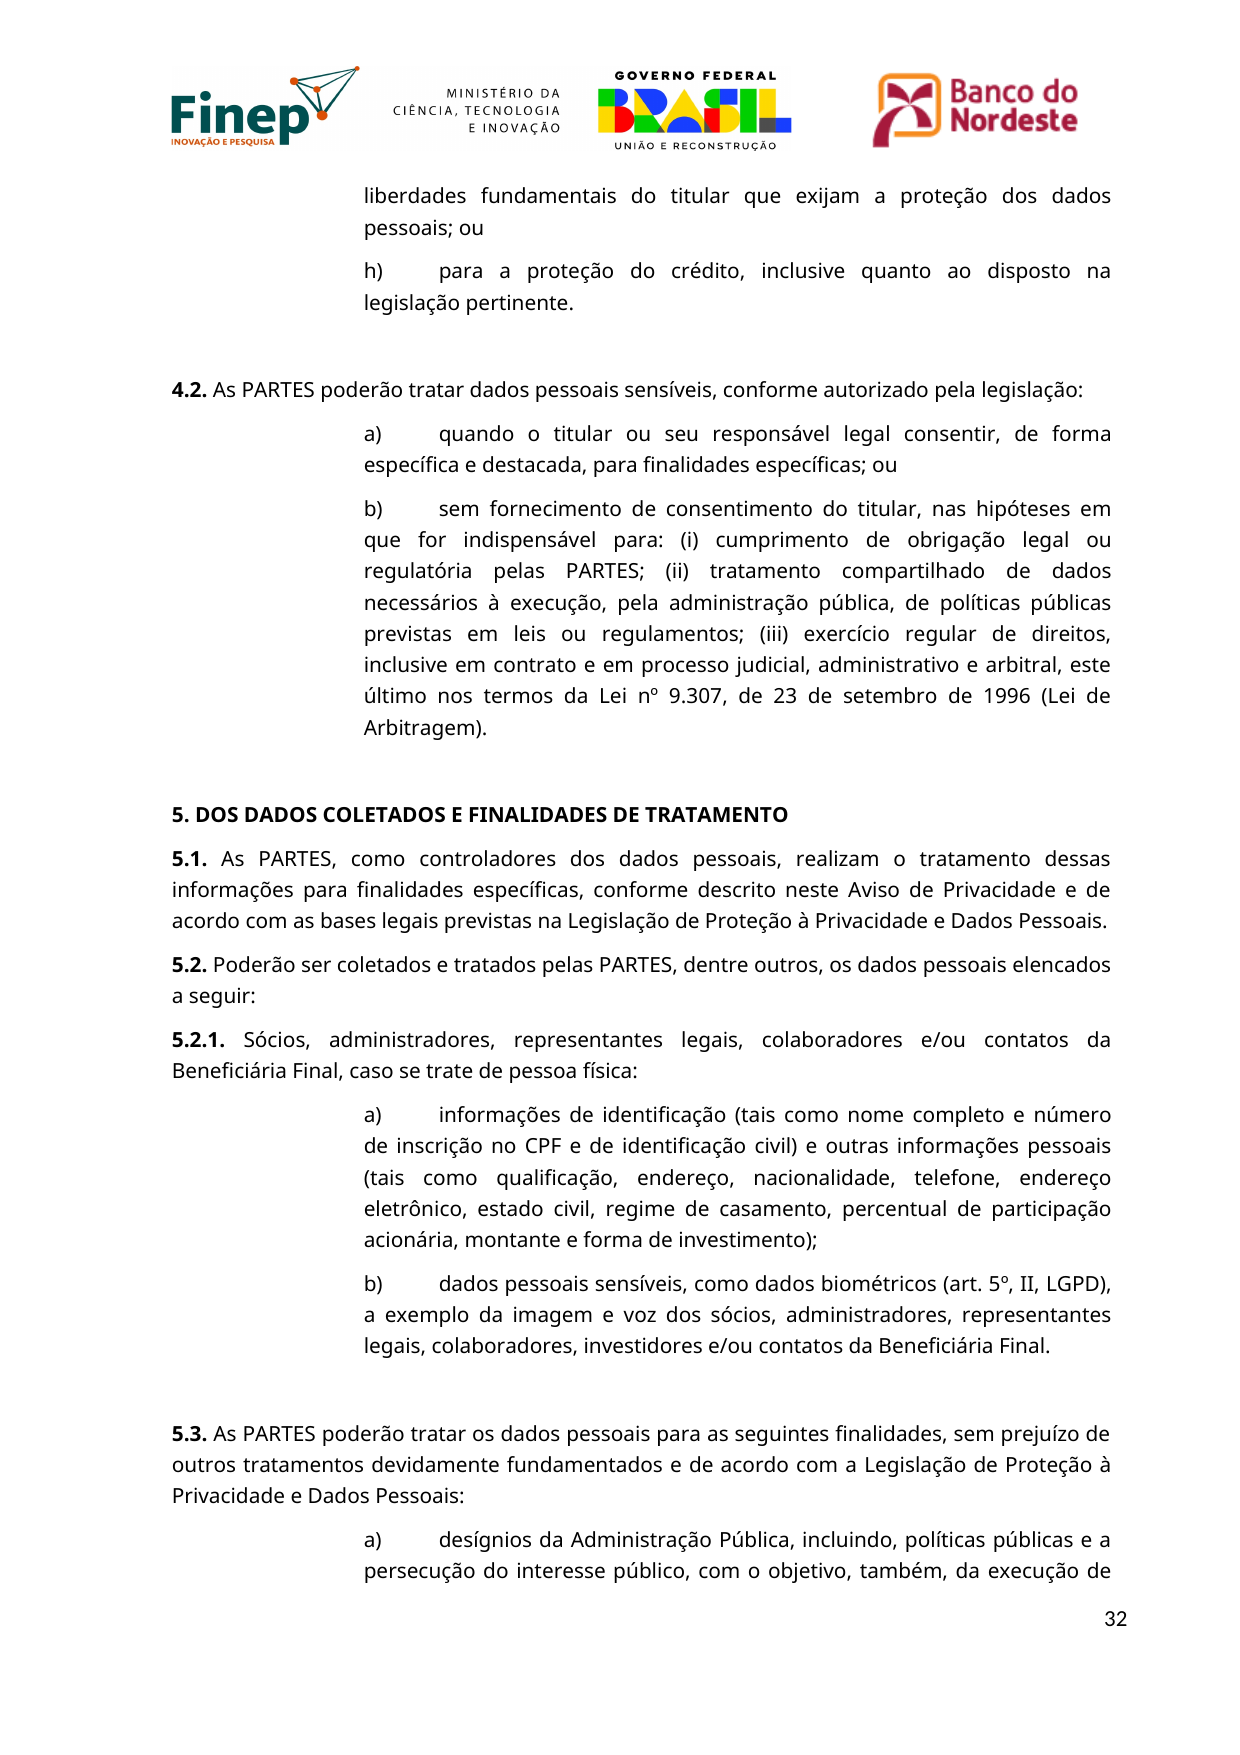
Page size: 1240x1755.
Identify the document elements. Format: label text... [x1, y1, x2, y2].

text 5.1. As PARTES, como controladores dos dados pessoais, realizam o tratamento dessas informações para finalidades específicas, conforme descrito neste Aviso de Privacidade e de acordo com as bases legais previstas na Legislação de Proteção à Privacidade e Dados Pessoais. [172, 841, 1112, 935]
text 5.3. As PARTES poderão tratar os dados pessoais para as seguintes finalidades, sem prejuízo de outros tratamentos devidamente fundamentados e de acordo com a Legislação de Proteção à Privacidade e Dados Pessoais: [172, 1416, 1112, 1510]
subtitle 5. DOS DADOS COLETADOS E FINALIDADES DE TRATAMENTO [172, 798, 1112, 829]
text 5.2.1. Sócios, administradores, representantes legais, colaboradores e/ou contatos da Beneficiária Final, caso se trate de pessoa física: [172, 1023, 1112, 1085]
list informações de identificação (tais como nome completo e número de inscrição no CPF e de identificação civil) e outras informações pessoais (tais como qualificação, endereço, nacionalidade, telefone, endereço eletrônico, estado civil, regime de casamento, percentual de participação acionária, montante e forma de investimento); [363, 1098, 1112, 1254]
list liberdades fundamentais do titular que exijam a proteção dos dados pessoais; ou [363, 179, 1112, 241]
text 4.2. As PARTES poderão tratar dados pessoais sensíveis, conforme autorizado pela legislação: [172, 373, 1112, 404]
list dados pessoais sensíveis, como dados biométricos (art. 5º, II, LGPD), a exemplo da imagem e voz dos sócios, administradores, representantes legais, colaboradores, investidores e/ou contatos da Beneficiária Final. [363, 1266, 1112, 1360]
list sem fornecimento de consentimento do titular, nas hipóteses em que for indispensável para: (i) cumprimento de obrigação legal ou regulatória pelas PARTES; (ii) tratamento compartilhado de dados necessários à execução, pela administração pública, de políticas públicas previstas em leis ou regulamentos; (iii) exercício regular de direitos, inclusive em contrato e em processo judicial, administrativo e arbitral, este último nos termos da Lei nº 9.307, de 23 de setembro de 1996 (Lei de Arbitragem). [363, 491, 1112, 741]
list para a proteção do crédito, inclusive quanto ao disposto na legislação pertinente. [363, 254, 1112, 316]
list desígnios da Administração Pública, incluindo, políticas públicas e a persecução do interesse público, com o objetivo, também, da execução de [363, 1523, 1112, 1585]
list quando o titular ou seu responsável legal consentir, de forma específica e destacada, para finalidades específicas; ou [363, 416, 1112, 479]
text 5.2. Poderão ser coletados e tratados pelas PARTES, dentre outros, os dados pessoais elencados a seguir: [172, 948, 1112, 1010]
